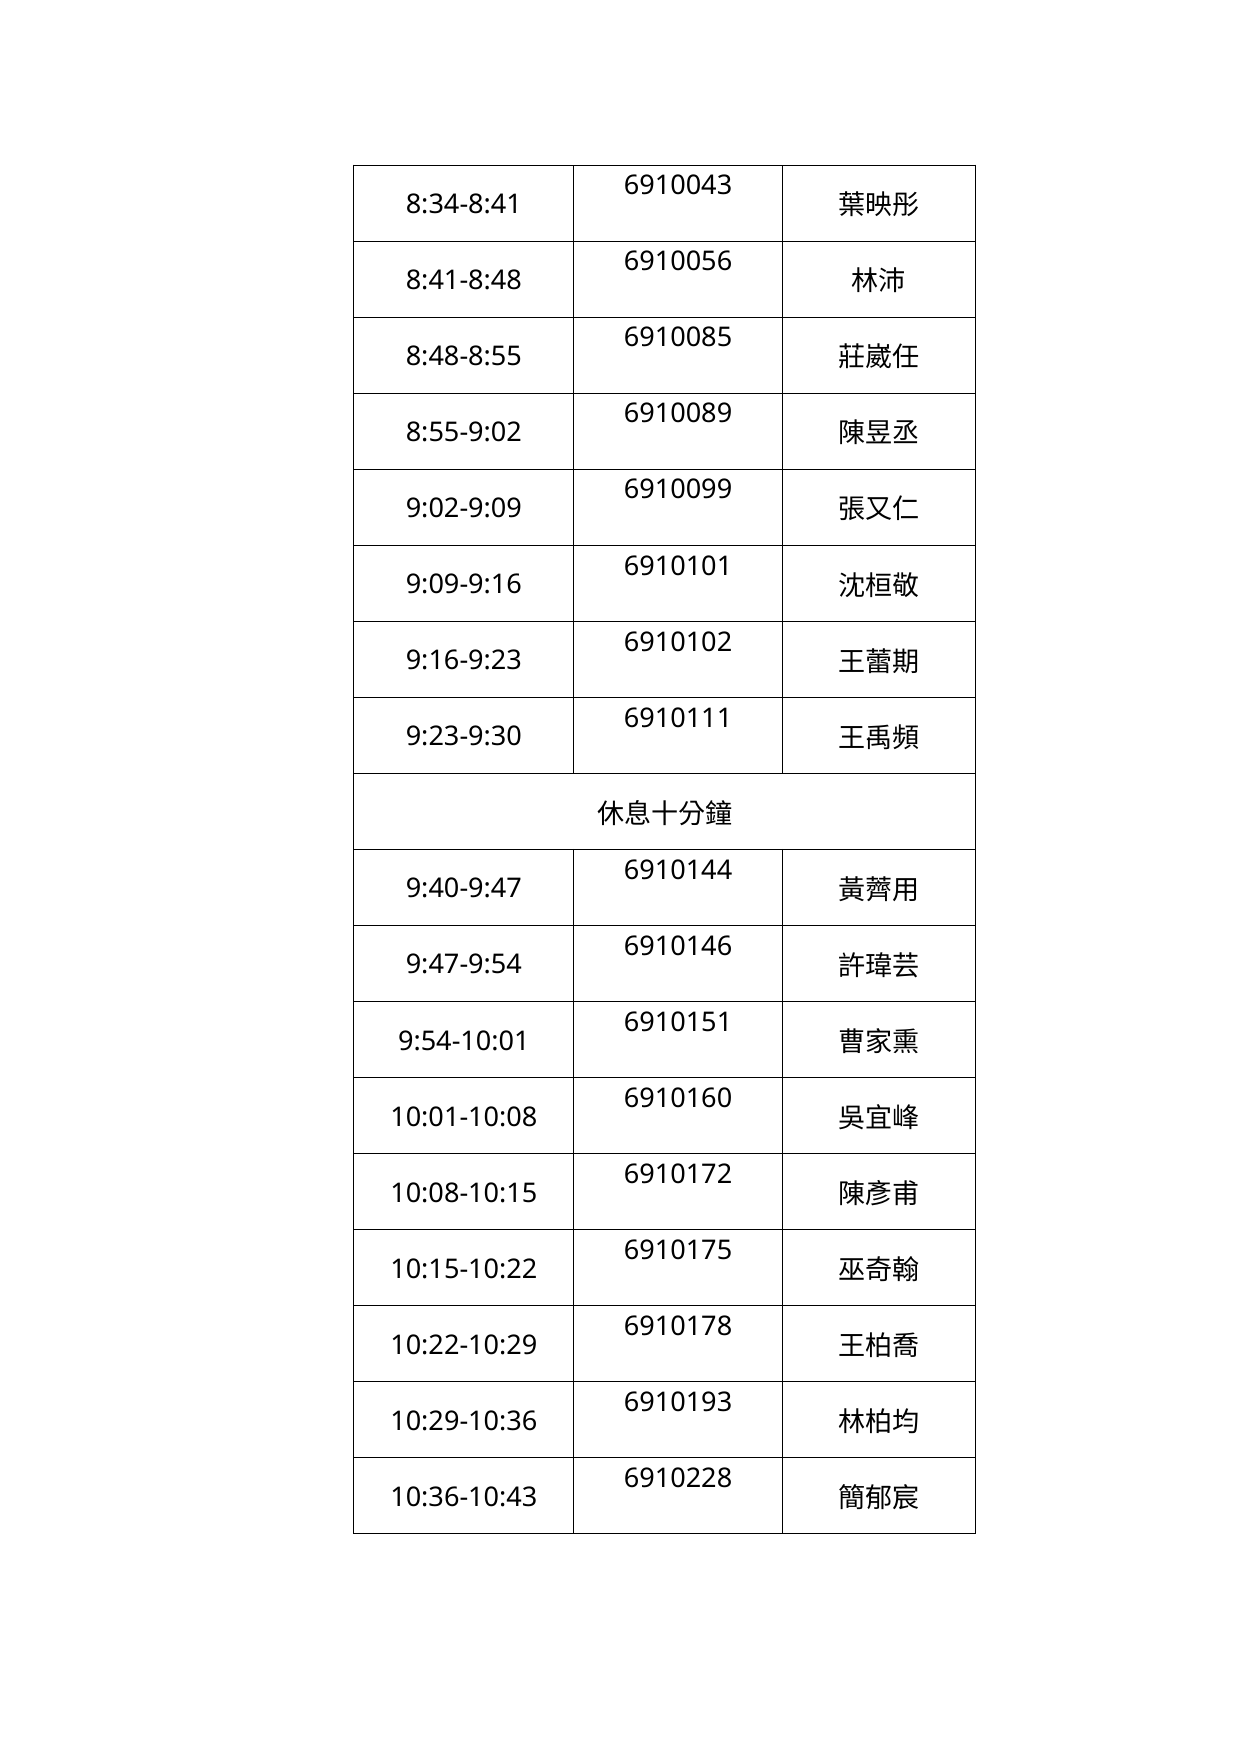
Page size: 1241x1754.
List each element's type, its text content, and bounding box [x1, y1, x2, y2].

table_cell 巫奇翰 [783, 1230, 975, 1305]
table_cell 8:48-8:55 [354, 318, 573, 393]
table_cell 6910043 [574, 166, 782, 241]
table_cell 6910160 [574, 1078, 782, 1153]
table_cell 6910056 [574, 242, 782, 317]
table_cell 10:01-10:08 [354, 1078, 573, 1153]
table_cell 6910085 [574, 318, 782, 393]
table_cell 9:16-9:23 [354, 622, 573, 697]
table_cell 6910144 [574, 850, 782, 925]
table_cell 莊崴任 [783, 318, 975, 393]
table_cell 10:36-10:43 [354, 1458, 573, 1533]
table_cell 王蕾期 [783, 622, 975, 697]
table_cell 6910101 [574, 546, 782, 621]
table_cell 6910178 [574, 1306, 782, 1381]
table_cell 6910151 [574, 1002, 782, 1077]
table_cell 8:41-8:48 [354, 242, 573, 317]
table_cell 10:29-10:36 [354, 1382, 573, 1457]
table_cell 陳昱丞 [783, 394, 975, 469]
table_cell 8:55-9:02 [354, 394, 573, 469]
table_cell 9:02-9:09 [354, 470, 573, 545]
table_cell 9:23-9:30 [354, 698, 573, 773]
table_cell 林柏均 [783, 1382, 975, 1457]
table_cell 沈桓敬 [783, 546, 975, 621]
table_cell 9:47-9:54 [354, 926, 573, 1001]
table_cell 張又仁 [783, 470, 975, 545]
table_cell 6910089 [574, 394, 782, 469]
table_cell 6910175 [574, 1230, 782, 1305]
table_cell 王禹頻 [783, 698, 975, 773]
table_cell 6910193 [574, 1382, 782, 1457]
table_cell 簡郁宸 [783, 1458, 975, 1533]
table_cell 10:15-10:22 [354, 1230, 573, 1305]
table_cell 許瑋芸 [783, 926, 975, 1001]
table_cell 葉映彤 [783, 166, 975, 241]
table_cell 吳宜峰 [783, 1078, 975, 1153]
table_cell 曹家熏 [783, 1002, 975, 1077]
table_cell 8:34-8:41 [354, 166, 573, 241]
table_cell 6910099 [574, 470, 782, 545]
table_cell 6910146 [574, 926, 782, 1001]
table_cell 王柏喬 [783, 1306, 975, 1381]
table_cell 6910111 [574, 698, 782, 773]
table_cell 林沛 [783, 242, 975, 317]
table_cell 6910172 [574, 1154, 782, 1229]
table_cell 6910102 [574, 622, 782, 697]
table_cell 9:54-10:01 [354, 1002, 573, 1077]
table_cell 6910228 [574, 1458, 782, 1533]
table_cell 10:22-10:29 [354, 1306, 573, 1381]
table_cell 9:09-9:16 [354, 546, 573, 621]
table_cell 黃薺用 [783, 850, 975, 925]
table_cell 休息十分鐘 [354, 774, 975, 849]
table_cell 9:40-9:47 [354, 850, 573, 925]
table_cell 10:08-10:15 [354, 1154, 573, 1229]
table_cell 陳彥甫 [783, 1154, 975, 1229]
